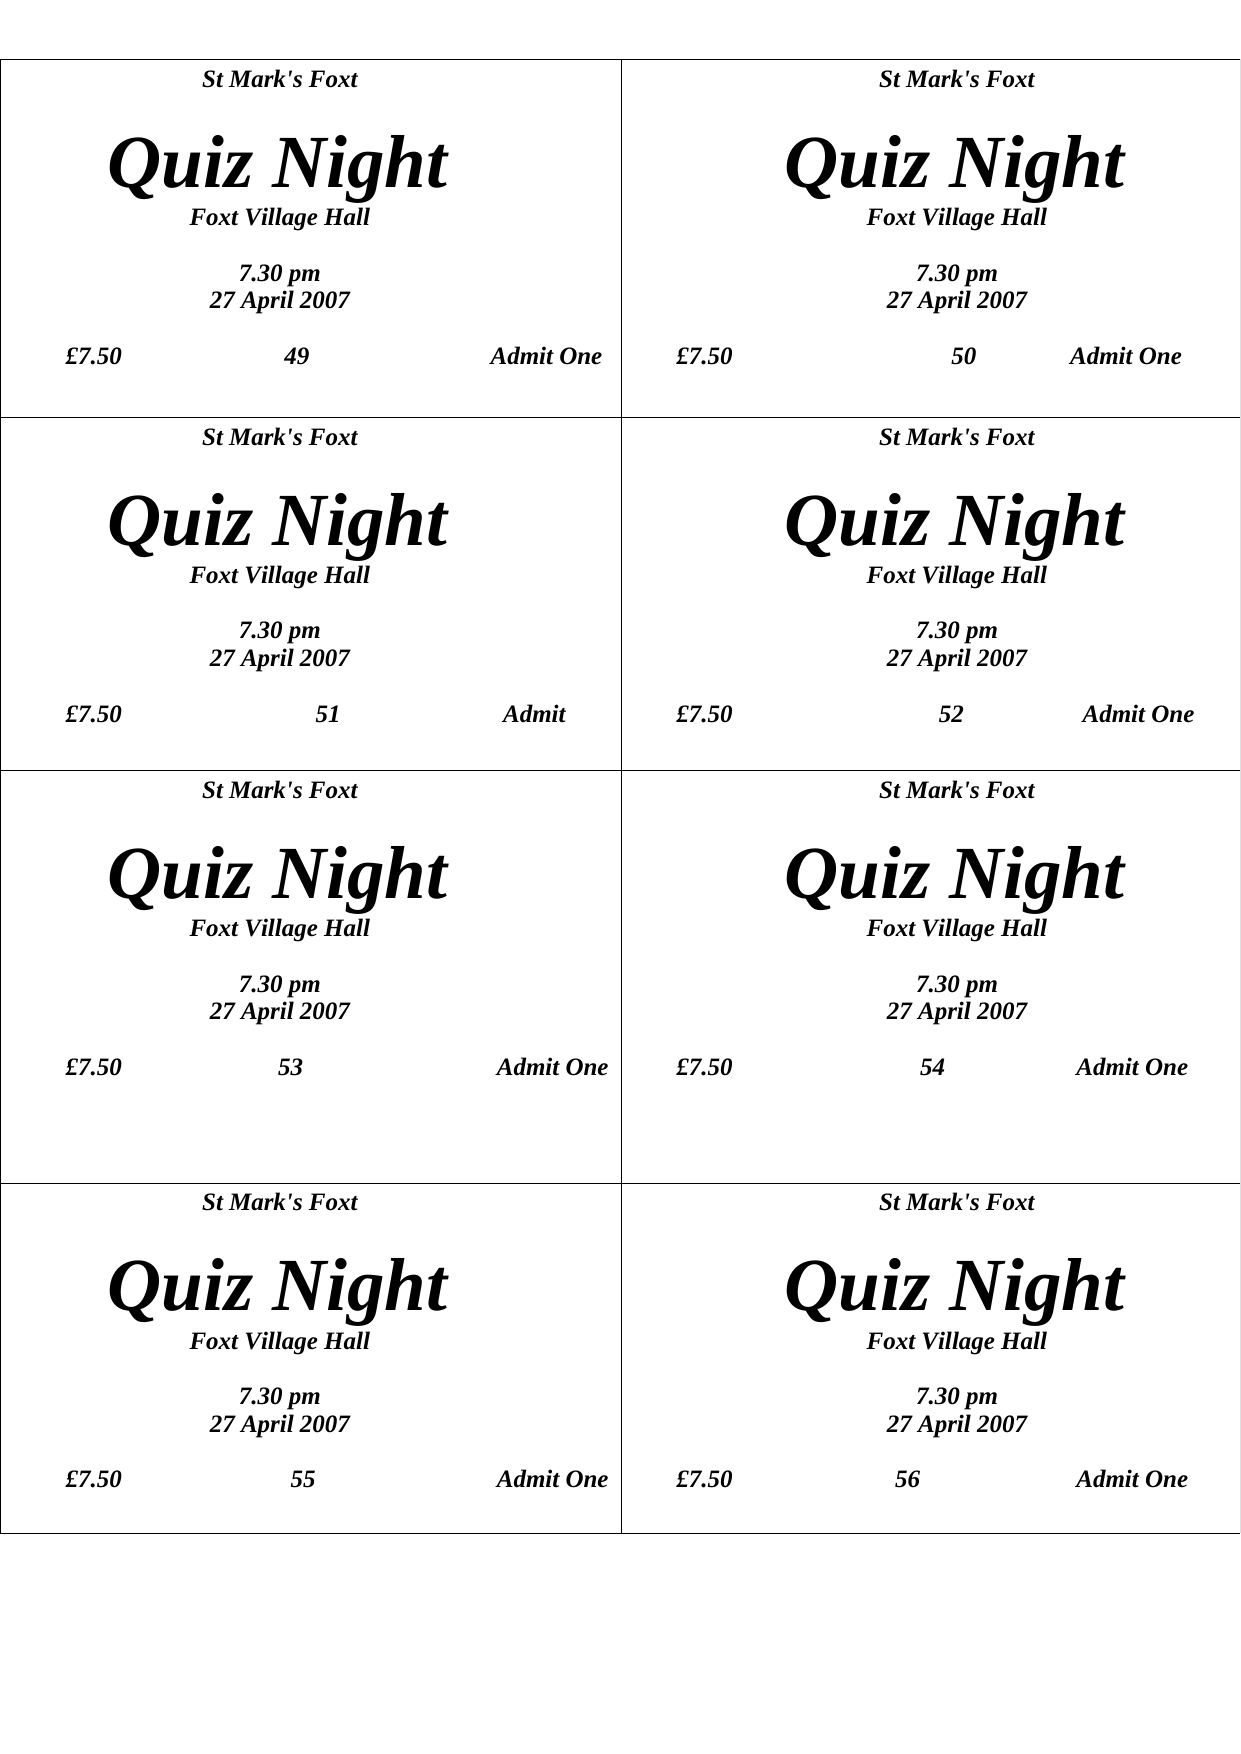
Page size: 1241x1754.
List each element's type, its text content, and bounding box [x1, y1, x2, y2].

table_cell St Mark's Foxt Quiz Night Foxt Village Hall 7.30 pm 27 April 2007 £7.50 51 Admit One [1, 418, 621, 770]
table_cell St Mark's Foxt Quiz Night Foxt Village Hall 7.30 pm 27 April 2007 £7.50 56 Admit One [622, 1184, 1240, 1532]
table_cell St Mark's Foxt Quiz Night Foxt Village Hall 7.30 pm 27 April 2007 £7.50 53 Admit One [1, 771, 621, 1182]
table_cell St Mark's Foxt Quiz Night Foxt Village Hall 7.30 pm 27 April 2007 £7.50 55 Admit One [1, 1184, 621, 1532]
table_header St Mark's Foxt Quiz Night Foxt Village Hall 7.30 pm 27 April 2007 £7.50 50 Admit One [622, 60, 1240, 417]
table_header St Mark's Foxt Quiz Night Foxt Village Hall 7.30 pm 27 April 2007 £7.50 49 Admit One [1, 60, 621, 417]
table_cell St Mark's Foxt Quiz Night Foxt Village Hall 7.30 pm 27 April 2007 £7.50 54 Admit One [622, 771, 1240, 1182]
table_cell St Mark's Foxt Quiz Night Foxt Village Hall 7.30 pm 27 April 2007 £7.50 52 Admit One [622, 418, 1240, 770]
